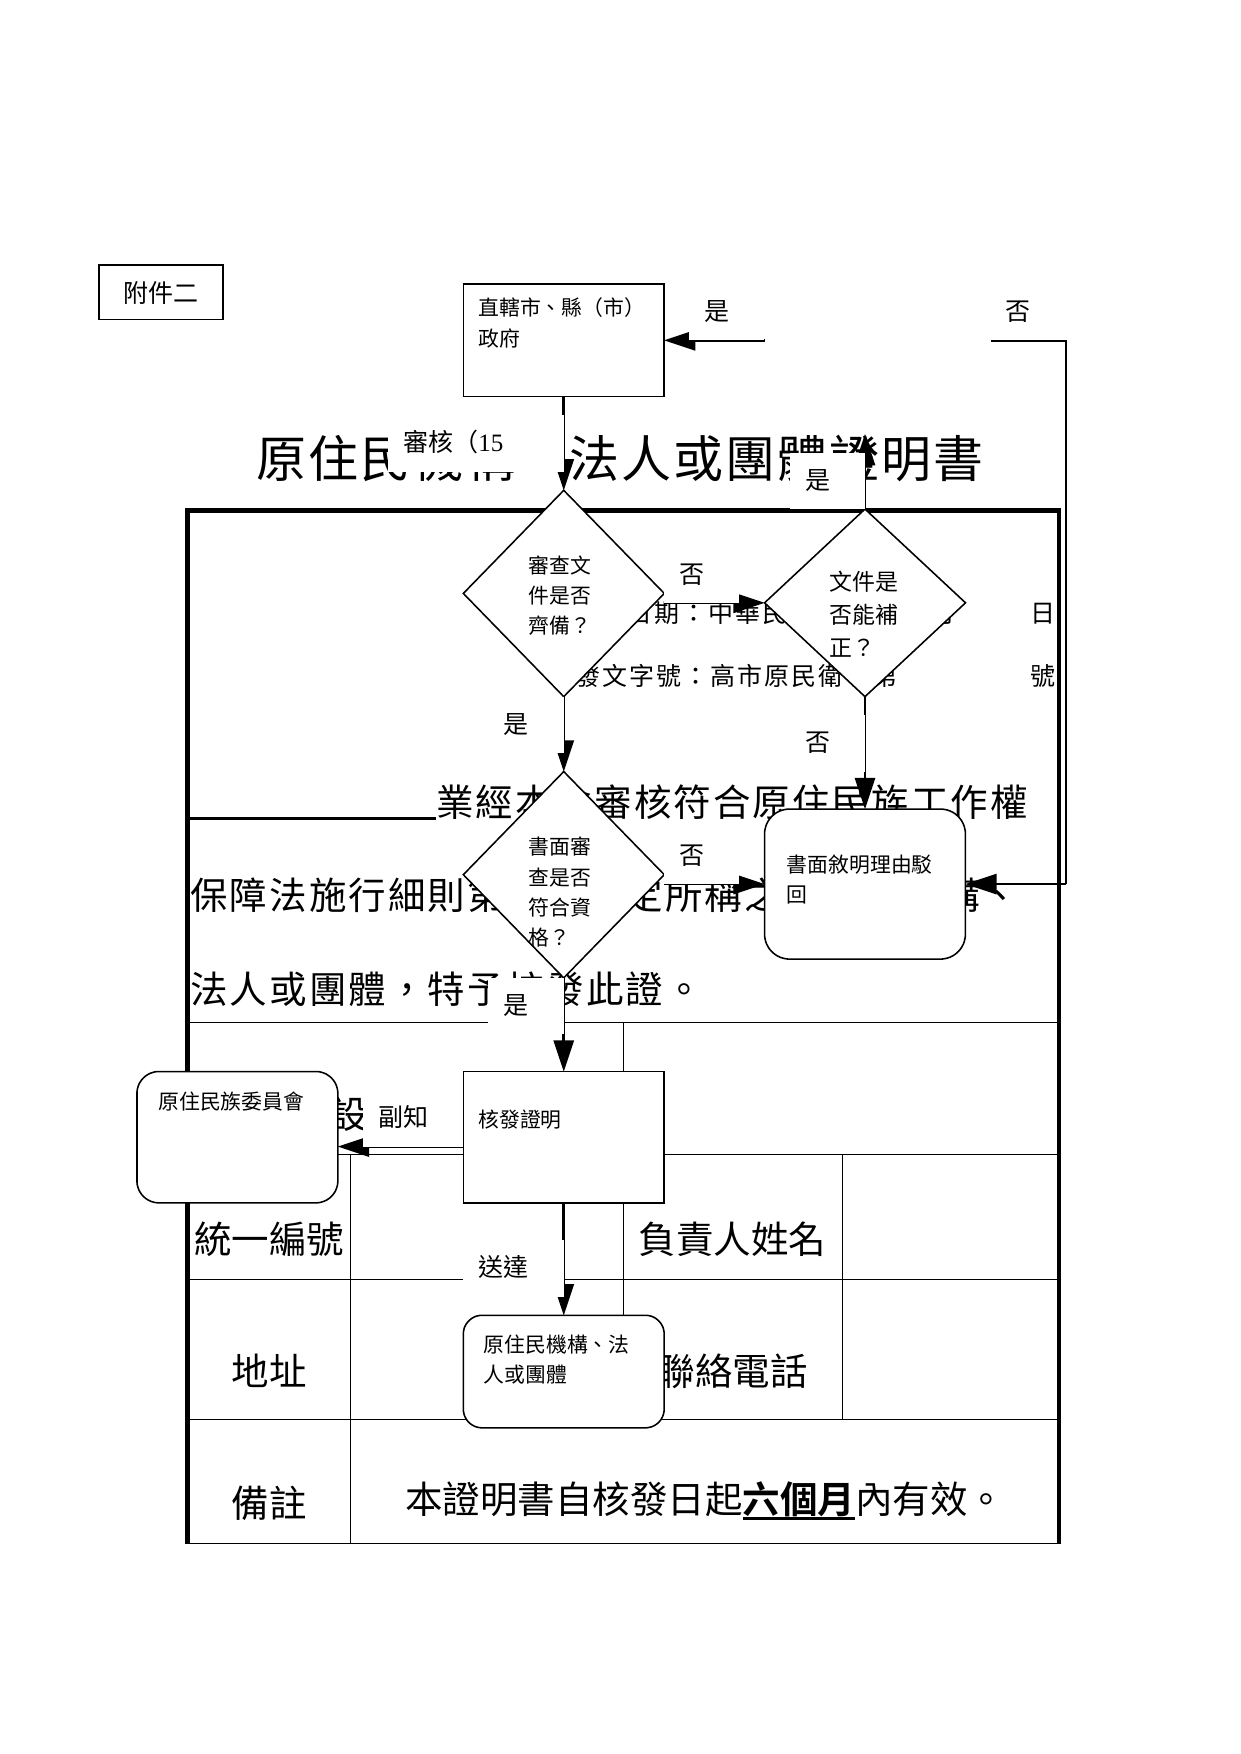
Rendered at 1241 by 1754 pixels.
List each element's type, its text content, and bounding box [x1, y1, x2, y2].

table_header 發文日期：中華民國 年 月 日 發文字號：高市原民衛字第 號 業經本會審核符合原住民族工作權保障法施行細則第八條規定所稱之原住民機構、法人或團體，特予核發此證。 [588, 513, 858, 602]
table_cell 登記或設立日期及字號 [190, 1023, 563, 1128]
table_cell [565, 1280, 623, 1314]
table_cell 登記或設立日期及字號 [339, 1127, 363, 1145]
table_header 發文日期：中華民國 年 月 日 發文字號：高市原民衛字第 號 業經本會審核符合原住民族工作權保障法施行細則第八條規定所稱之原住民機構、法人或團體，特予核發此證。 [866, 513, 1057, 883]
text 副知 [378, 1098, 448, 1134]
table_header 發文日期：中華民國 年 月 日 發文字號：高市原民衛字第 號 業經本會審核符合原住民族工作權保障法施行細則第八條規定所稱之原住民機構、法人或團體，特予核發此證。 [565, 604, 864, 882]
text 是 [503, 704, 549, 740]
text 原住民機構、法人或團體證明書 [565, 383, 1053, 508]
text 否 [1006, 292, 1051, 328]
table_cell 備註 [190, 1420, 350, 1543]
table_cell 登記或設立日期及字號 [370, 1148, 463, 1154]
text 是 [704, 292, 749, 328]
table_header 發文日期：中華民國 年 月 日 發文字號：高市原民衛字第 號 業經本會審核符合原住民族工作權保障法施行細則第八條規定所稱之原住民機構、法人或團體，特予核發此證。 [565, 878, 1057, 1022]
text 是 [503, 985, 549, 1022]
text 否 [679, 554, 724, 590]
text 審核（15天） [403, 423, 549, 464]
text 是 [805, 460, 850, 497]
text 原住民機構、法人或團體證明書 [187, 383, 562, 508]
table_cell [351, 1155, 562, 1279]
text 否 [805, 723, 850, 759]
table_cell 負責人姓名 [624, 1155, 842, 1279]
text 送達 [478, 1248, 549, 1284]
table_cell [624, 1023, 1057, 1154]
table_cell 聯絡電話 [624, 1280, 842, 1419]
table_cell 登記或設立日期及字號 [565, 1023, 623, 1071]
table_cell 本證明書自核發日起六個月內有效。 [351, 1420, 1057, 1543]
table_cell [351, 1280, 562, 1419]
table_cell [565, 1204, 623, 1279]
text 否 [679, 835, 724, 872]
text 附件二一 [115, 273, 207, 311]
table_cell 統一編號 [190, 1155, 350, 1279]
table_cell [843, 1280, 1057, 1419]
table_cell 地址 [190, 1280, 350, 1419]
table_header 發文日期：中華民國 年 月 日 發文字號：高市原民衛字第 號 業經本會審核符合原住民族工作權保障法施行細則第八條規定所稱之原住民機構、法人或團體，特予核發此證。 [190, 513, 563, 1022]
table_cell [843, 1155, 1057, 1279]
